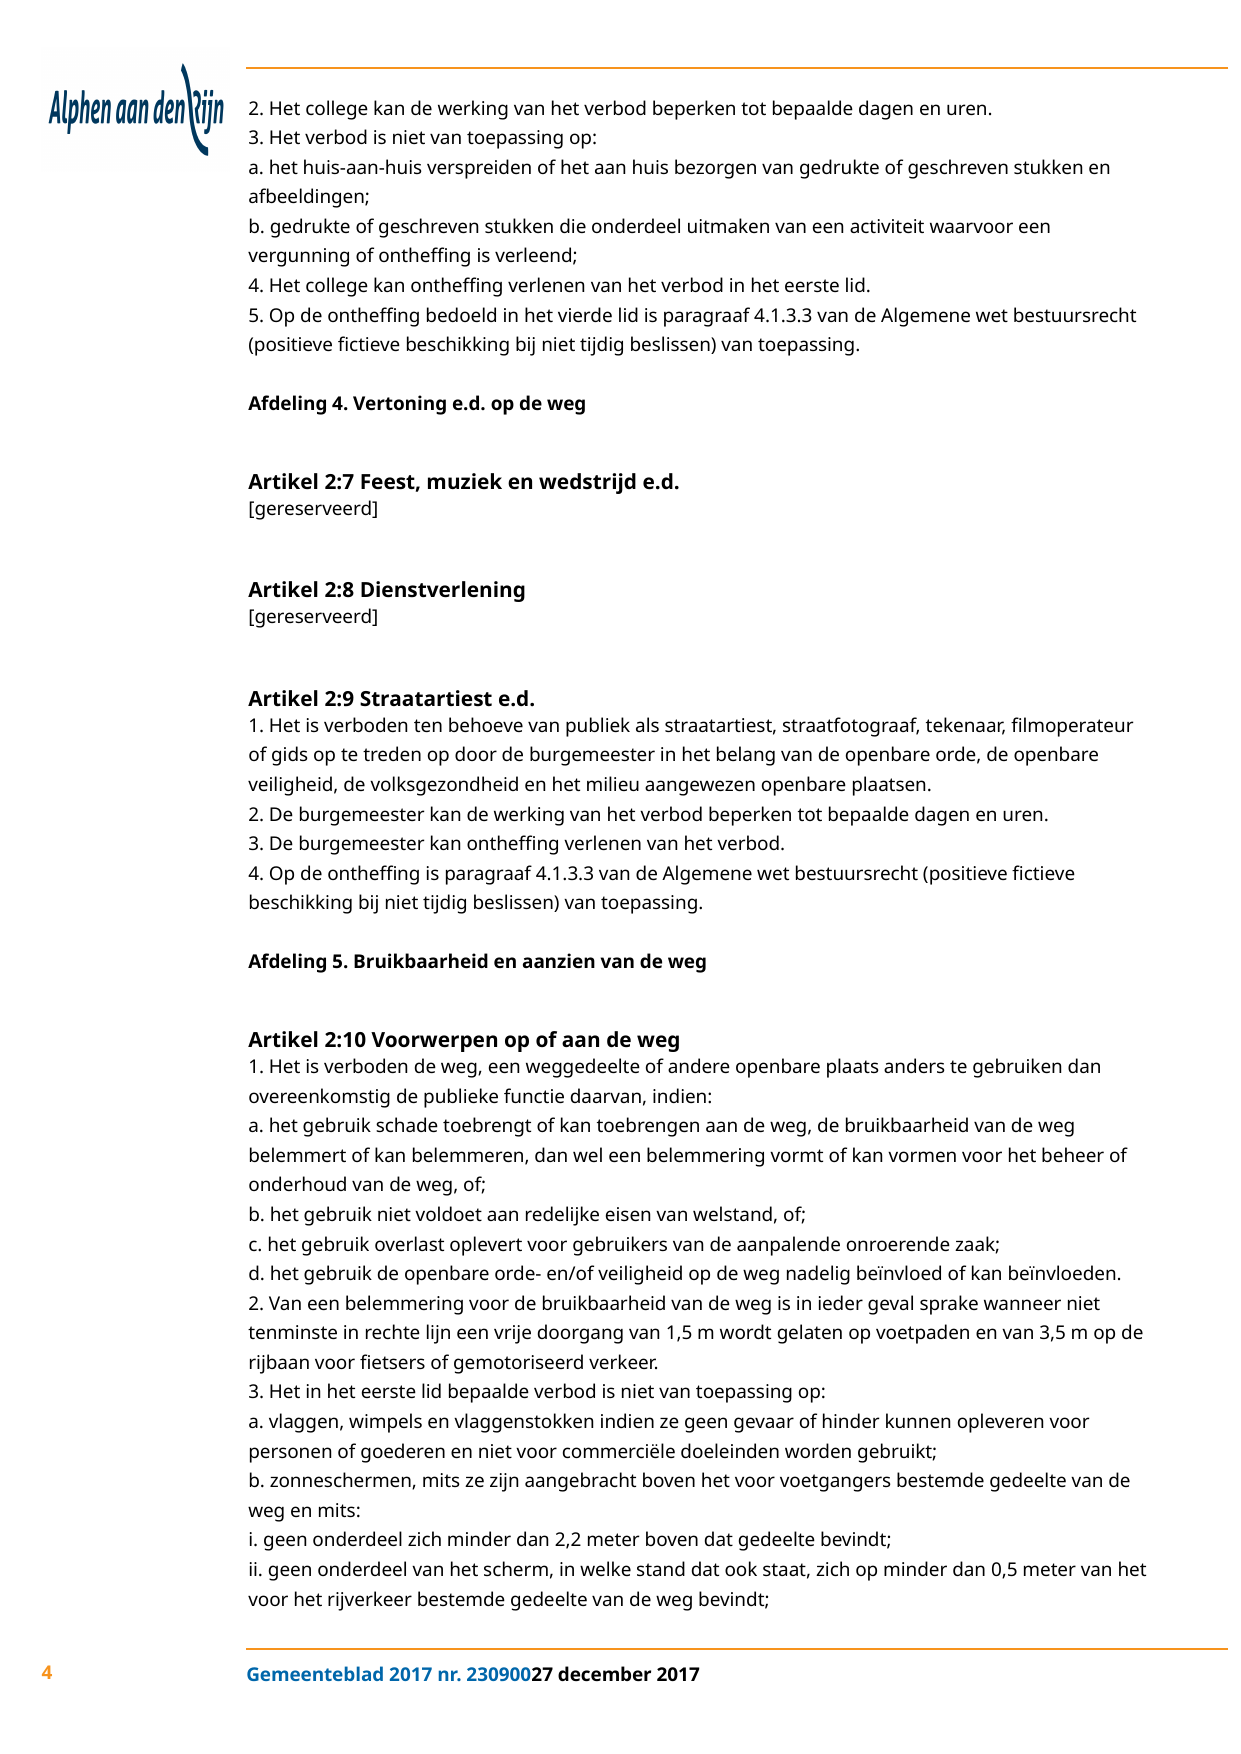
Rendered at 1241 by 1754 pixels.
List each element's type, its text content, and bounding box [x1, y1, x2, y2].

text 2. De burgemeester kan de werking van het verbod beperken tot bepaalde dagen en uren. [248, 801, 1152, 827]
text 3. De burgemeester kan ontheffing verlenen van het verbod. [248, 830, 1152, 856]
text 3. Het in het eerste lid bepaalde verbod is niet van toepassing op: [248, 1379, 1152, 1404]
text 4. Op de ontheffing is paragraaf 4.1.3.3 van de Algemene wet bestuursrecht (positieve fictieve beschikking bij niet tijdig beslissen) van toepassing. [248, 860, 1152, 915]
text 4. Het college kan ontheffing verlenen van het verbod in het eerste lid. [248, 272, 1152, 298]
text Artikel 2:9 Straatartiest e.d. [248, 684, 1152, 712]
text d. het gebruik de openbare orde- en/of veiligheid op de weg nadelig beïnvloed of kan beïnvloeden. [248, 1260, 1152, 1286]
text Afdeling 5. Bruikbaarheid en aanzien van de weg [248, 949, 1152, 974]
text 2. Het college kan de werking van het verbod beperken tot bepaalde dagen en uren. [248, 95, 1152, 121]
text 1. Het is verboden ten behoeve van publiek als straatartiest, straatfotograaf, tekenaar, filmoperateur of gids op te treden op door de burgemeester in het belang van de openbare orde, de openbare veiligheid, de volksgezondheid en het milieu aangewezen openbare plaatsen. [248, 712, 1152, 797]
text i. geen onderdeel zich minder dan 2,2 meter boven dat gedeelte bevindt; [248, 1527, 1152, 1552]
text [gereserveerd] [248, 495, 1152, 521]
text b. gedrukte of geschreven stukken die onderdeel uitmaken van een activiteit waarvoor een vergunning of ontheffing is verleend; [248, 213, 1152, 268]
text c. het gebruik overlast oplevert voor gebruikers van de aanpalende onroerende zaak; [248, 1231, 1152, 1257]
picture [41, 47, 231, 172]
text a. het gebruik schade toebrengt of kan toebrengen aan de weg, de bruikbaarheid van de weg belemmert of kan belemmeren, dan wel een belemmering vormt of kan vormen voor het beheer of onderhoud van de weg, of; [248, 1112, 1152, 1197]
text ii. geen onderdeel van het scherm, in welke stand dat ook staat, zich op minder dan 0,5 meter van het voor het rijverkeer bestemde gedeelte van de weg bevindt; [248, 1556, 1152, 1612]
text 2. Van een belemmering voor de bruikbaarheid van de weg is in ieder geval sprake wanneer niet tenminste in rechte lijn een vrije doorgang van 1,5 m wordt gelaten op voetpaden en van 3,5 m op de rijbaan voor fietsers of gemotoriseerd verkeer. [248, 1290, 1152, 1375]
text 3. Het verbod is niet van toepassing op: [248, 124, 1152, 150]
text b. het gebruik niet voldoet aan redelijke eisen van welstand, of; [248, 1201, 1152, 1227]
text [gereserveerd] [248, 604, 1152, 629]
text a. het huis-aan-huis verspreiden of het aan huis bezorgen van gedrukte of geschreven stukken en afbeeldingen; [248, 154, 1152, 209]
text Afdeling 4. Vertoning e.d. op de weg [248, 391, 1152, 416]
text Artikel 2:10 Voorwerpen op of aan de weg [248, 1025, 1152, 1053]
text Artikel 2:7 Feest, muziek en wedstrijd e.d. [248, 467, 1152, 495]
text a. vlaggen, wimpels en vlaggenstokken indien ze geen gevaar of hinder kunnen opleveren voor personen of goederen en niet voor commerciële doeleinden worden gebruikt; [248, 1408, 1152, 1464]
text 1. Het is verboden de weg, een weggedeelte of andere openbare plaats anders te gebruiken dan overeenkomstig de publieke functie daarvan, indien: [248, 1053, 1152, 1109]
text b. zonneschermen, mits ze zijn aangebracht boven het voor voetgangers bestemde gedeelte van de weg en mits: [248, 1467, 1152, 1523]
text Artikel 2:8 Dienstverlening [248, 575, 1152, 604]
text 5. Op de ontheffing bedoeld in het vierde lid is paragraaf 4.1.3.3 van de Algemene wet bestuursrecht (positieve fictieve beschikking bij niet tijdig beslissen) van toepassing. [248, 302, 1152, 357]
